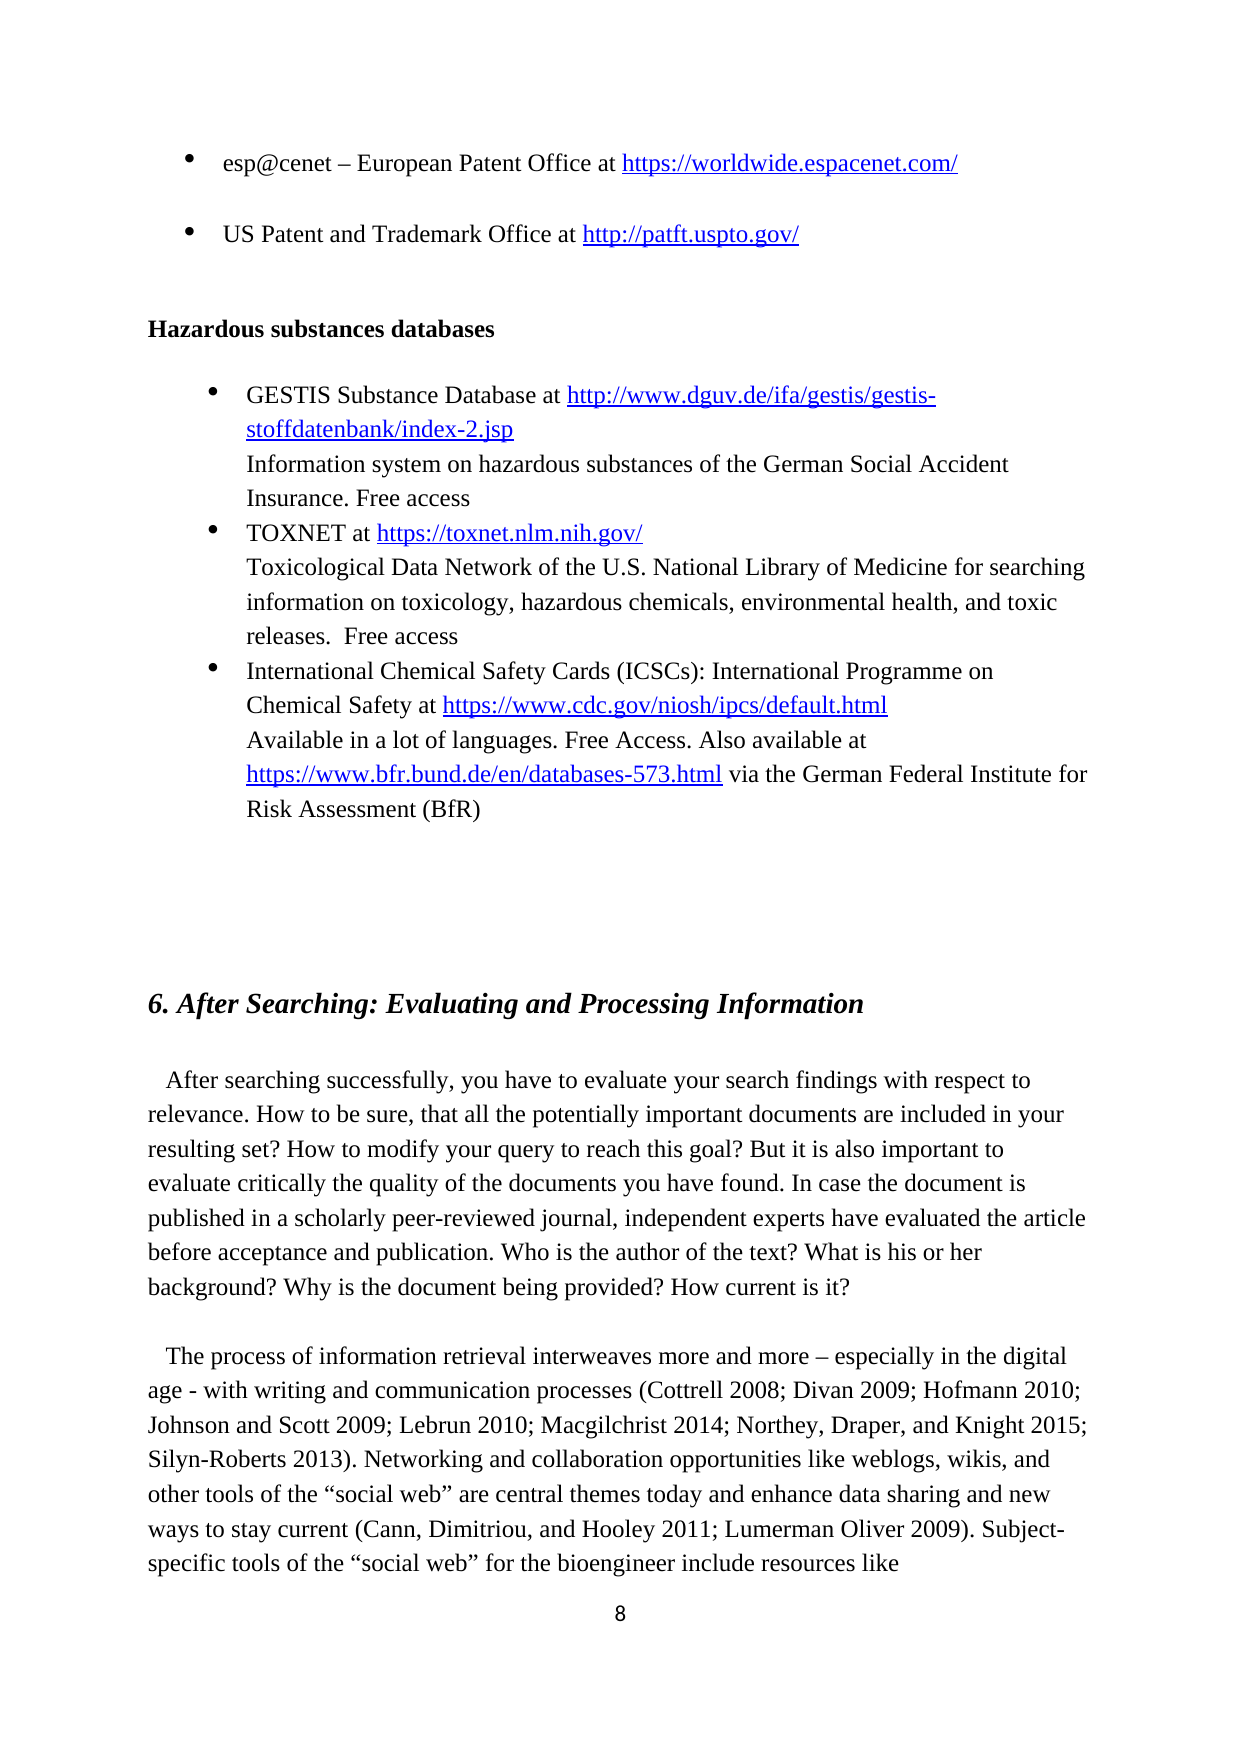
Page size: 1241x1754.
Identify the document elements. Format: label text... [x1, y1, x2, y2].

text After searching successfully, you have to evaluate your search findings with respect to relevance. How to be sure, that all the potentially important documents are included in your resulting set? How to modify your query to reach this goal? But it is also important to evaluate critically the quality of the documents you have found. In case the document is published in a scholarly peer-reviewed journal, independent experts have evaluated the article before acceptance and publication. Who is the author of the text? What is his or her background? Why is the document being provided? How current is it? [148, 1065, 1093, 1301]
list esp@cenet – European Patent Office at https://worldwide.espacenet.com/ [185, 148, 1093, 176]
list US Patent and Trademark Office at http://patft.uspto.gov/ [185, 219, 1093, 276]
list International Chemical Safety Cards (ICSCs): International Programme on Chemical Safety at https://www.cdc.gov/niosh/ipcs/default.html Available in a lot of languages. Free Access. Also available at https://www.bfr.bund.de/en/databases-573.html via the German Federal Institute for Risk Assessment (BfR) [208, 656, 1093, 823]
text Hazardous substances databases [148, 314, 1093, 343]
subtitle 6. After Searching: Evaluating and Processing Information [148, 986, 1093, 1019]
list GESTIS Substance Database at http://www.dguv.de/ifa/gestis/gestis-stoffdatenbank/index-2.jsp Information system on hazardous substances of the German Social Accident Insurance. Free access [208, 380, 1093, 512]
text The process of information retrieval interweaves more and more – especially in the digital age - with writing and communication processes (Cottrell 2008; Divan 2009; Hofmann 2010; Johnson and Scott 2009; Lebrun 2010; Macgilchrist 2014; Northey, Draper, and Knight 2015; Silyn-Roberts 2013). Networking and collaboration opportunities like weblogs, wikis, and other tools of the “social web” are central themes today and enhance data sharing and new ways to stay current (Cann, Dimitriou, and Hooley 2011; Lumerman Oliver 2009). Subject-specific tools of the “social web” for the bioengineer include resources like [148, 1341, 1093, 1577]
list TOXNET at https://toxnet.nlm.nih.gov/ [208, 518, 1093, 547]
text Toxicological Data Network of the U.S. National Library of Medicine for searching information on toxicology, hazardous chemicals, environmental health, and toxic releases. Free access [246, 552, 1093, 650]
